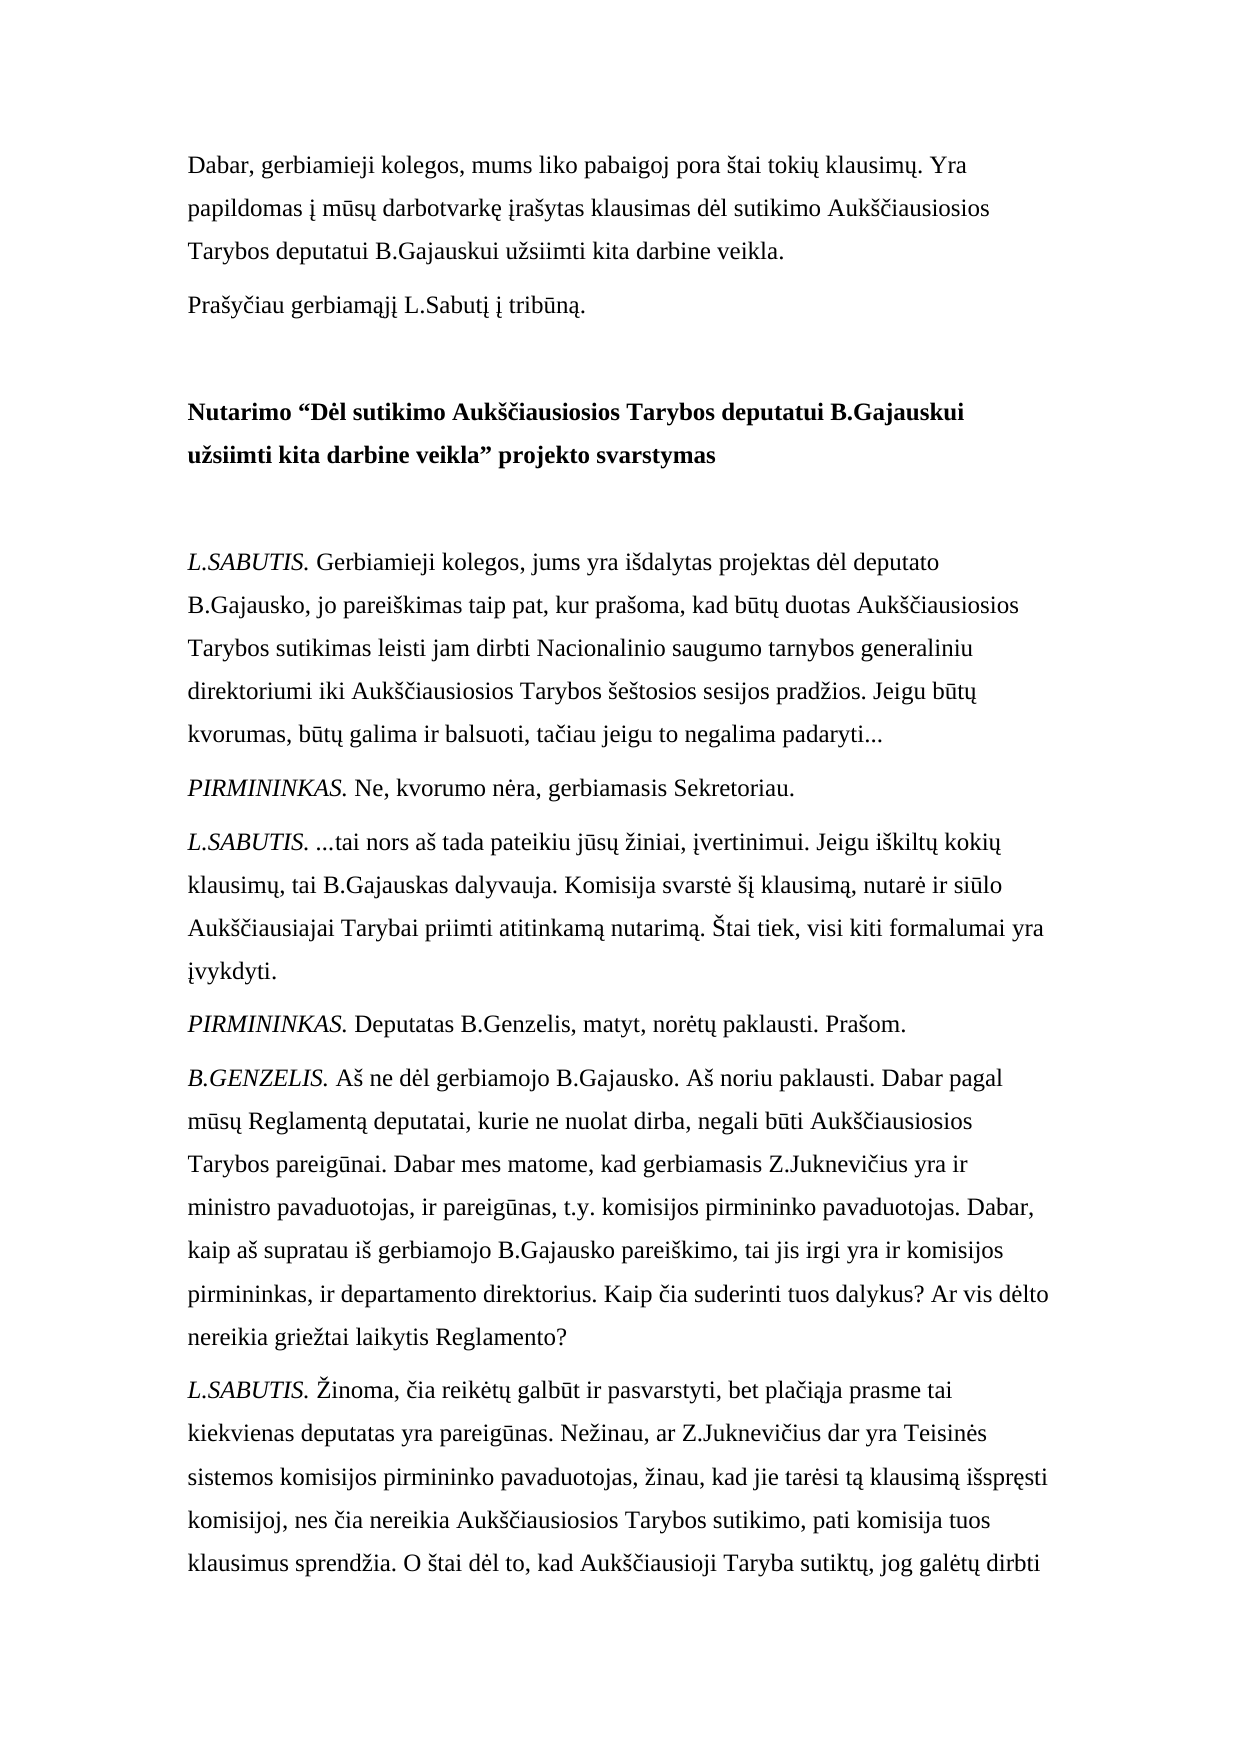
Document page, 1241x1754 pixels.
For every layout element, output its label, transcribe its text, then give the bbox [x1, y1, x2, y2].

text PIRMININKAS. Deputatas B.Genzelis, matyt, norėtų paklausti. Prašom. [187, 1009, 1053, 1038]
text Dabar, gerbiamieji kolegos, mums liko pabaigoj pora štai tokių klausimų. Yra papildomas į mūsų darbotvarkę įrašytas klausimas dėl sutikimo Aukščiausiosios Tarybos deputatui B.Gajauskui užsiimti kita darbine veikla. [187, 150, 1053, 265]
text Nutarimo “Dėl sutikimo Aukščiausiosios Tarybos deputatui B.Gajauskui užsiimti kita darbine veikla” projekto svarstymas [187, 397, 1053, 469]
text L.SABUTIS. Žinoma, čia reikėtų galbūt ir pasvarstyti, bet plačiąja prasme tai kiekvienas deputatas yra pareigūnas. Nežinau, ar Z.Juknevičius dar yra Teisinės sistemos komisijos pirmininko pavaduotojas, žinau, kad jie tarėsi tą klausimą išspręsti komisijoj, nes čia nereikia Aukščiausiosios Tarybos sutikimo, pati komisija tuos klausimus sprendžia. O štai dėl to, kad Aukščiausioji Taryba sutiktų, jog galėtų dirbti [187, 1375, 1053, 1577]
text L.SABUTIS. ...tai nors aš tada pateikiu jūsų žiniai, įvertinimui. Jeigu iškiltų kokių klausimų, tai B.Gajauskas dalyvauja. Komisija svarstė šį klausimą, nutarė ir siūlo Aukščiausiajai Tarybai priimti atitinkamą nutarimą. Štai tiek, visi kiti formalumai yra įvykdyti. [187, 827, 1053, 985]
text Prašyčiau gerbiamąjį L.Sabutį į tribūną. [187, 290, 1053, 318]
text L.SABUTIS. Gerbiamieji kolegos, jums yra išdalytas projektas dėl deputato B.Gajausko, jo pareiškimas taip pat, kur prašoma, kad būtų duotas Aukščiausiosios Tarybos sutikimas leisti jam dirbti Nacionalinio saugumo tarnybos generaliniu direktoriumi iki Aukščiausiosios Tarybos šeštosios sesijos pradžios. Jeigu būtų kvorumas, būtų galima ir balsuoti, tačiau jeigu to negalima padaryti... [187, 547, 1053, 748]
text PIRMININKAS. Ne, kvorumo nėra, gerbiamasis Sekretoriau. [187, 773, 1053, 802]
text B.GENZELIS. Aš ne dėl gerbiamojo B.Gajausko. Aš noriu paklausti. Dabar pagal mūsų Reglamentą deputatai, kurie ne nuolat dirba, negali būti Aukščiausiosios Tarybos pareigūnai. Dabar mes matome, kad gerbiamasis Z.Juknevičius yra ir ministro pavaduotojas, ir pareigūnas, t.y. komisijos pirmininko pavaduotojas. Dabar, kaip aš supratau iš gerbiamojo B.Gajausko pareiškimo, tai jis irgi yra ir komisijos pirmininkas, ir departamento direktorius. Kaip čia suderinti tuos dalykus? Ar vis dėlto nereikia griežtai laikytis Reglamento? [187, 1063, 1053, 1351]
